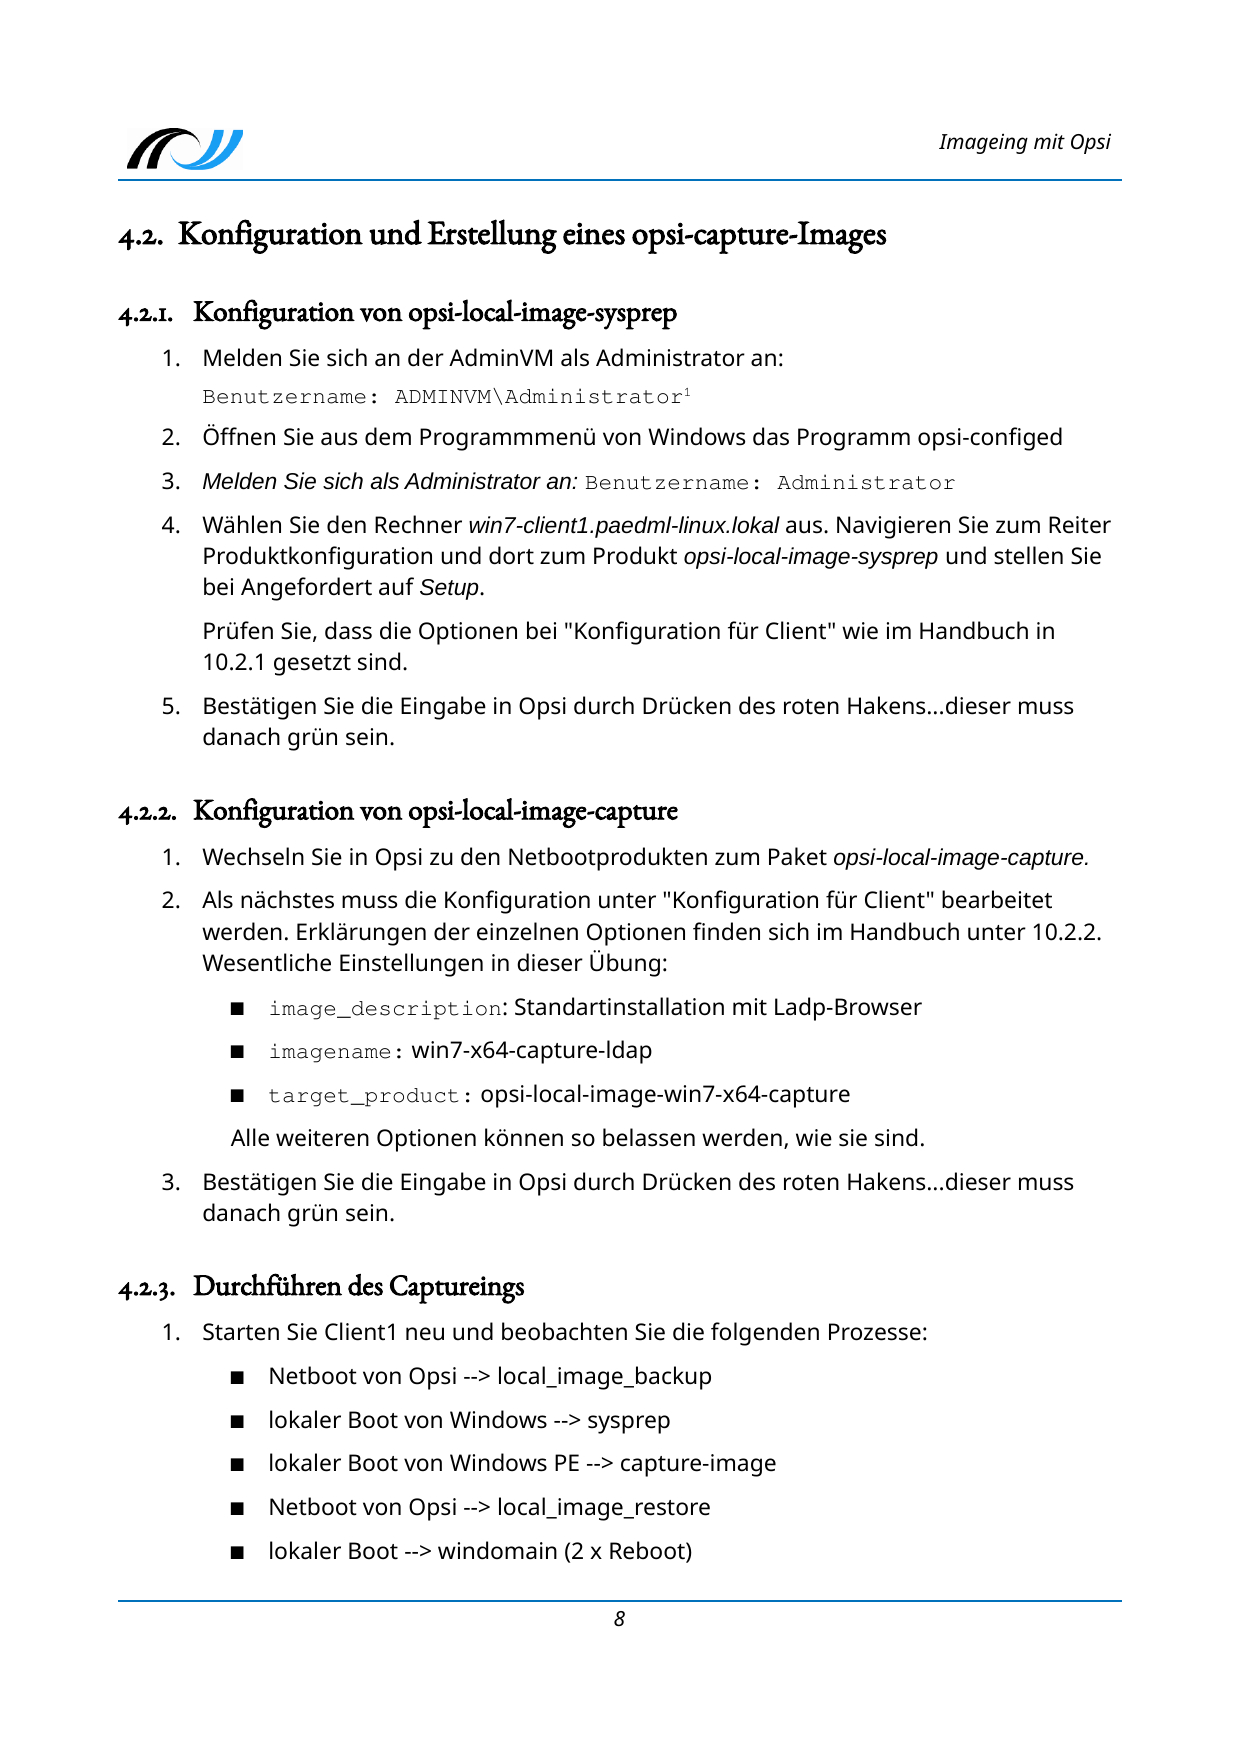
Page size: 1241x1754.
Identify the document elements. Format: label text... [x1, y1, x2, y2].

subtitle Konfiguration von opsi-local-image-sysprep [118, 291, 1122, 329]
list Starten Sie Client1 neu und beobachten Sie die folgenden Prozesse: [156, 1316, 1122, 1347]
list lokaler Boot von Windows PE --> capture-image [231, 1447, 1122, 1478]
list Wählen Sie den Rechner win7-client1.paedml-linux.lokal aus. Navigieren Sie zum Reiter Produktkonfiguration und dort zum Produkt opsi-local-image-sysprep und stellen Sie bei Angefordert auf Setup. [156, 508, 1122, 602]
picture [127, 128, 243, 170]
list Prüfen Sie, dass die Optionen bei "Konfiguration für Client" wie im Handbuch in 10.2.1 gesetzt sind. [156, 615, 1122, 677]
list Netboot von Opsi --> local_image_backup [231, 1360, 1122, 1391]
list imagename: win7-x64-capture-ldap [231, 1034, 1122, 1065]
list Öffnen Sie aus dem Programmmenü von Windows das Programm opsi-configed [156, 421, 1122, 452]
subtitle Konfiguration und Erstellung eines opsi-capture-Images [118, 210, 1122, 254]
list Bestätigen Sie die Eingabe in Opsi durch Drücken des roten Hakens...dieser muss danach grün sein. [156, 690, 1122, 752]
list Netboot von Opsi --> local_image_restore [231, 1491, 1122, 1522]
list target_product: opsi-local-image-win7-x64-capture [231, 1078, 1122, 1109]
list image_description: Standartinstallation mit Ladp-Browser [231, 990, 1122, 1022]
list Alle weiteren Optionen können so belassen werden, wie sie sind. [193, 1122, 1122, 1153]
list Benutzername: ADMINVM\Administrator1 [156, 386, 1122, 408]
list Wechseln Sie in Opsi zu den Netbootprodukten zum Paket opsi-local-image-capture. [156, 840, 1122, 872]
subtitle Durchführen des Captureings [118, 1265, 1122, 1303]
list lokaler Boot --> windomain (2 x Reboot) [231, 1535, 1122, 1566]
list Als nächstes muss die Konfiguration unter "Konfiguration für Client" bearbeitet werden. Erklärungen der einzelnen Optionen finden sich im Handbuch unter 10.2.2. Wesentliche Einstellungen in dieser Übung: [156, 884, 1122, 978]
list Melden Sie sich als Administrator an: Benutzername: Administrator [156, 465, 1122, 496]
subtitle Konfiguration von opsi-local-image-capture [118, 790, 1122, 828]
list lokaler Boot von Windows --> sysprep [231, 1403, 1122, 1435]
list Bestätigen Sie die Eingabe in Opsi durch Drücken des roten Hakens...dieser muss danach grün sein. [156, 1165, 1122, 1228]
list Melden Sie sich an der AdminVM als Administrator an: [156, 342, 1122, 373]
